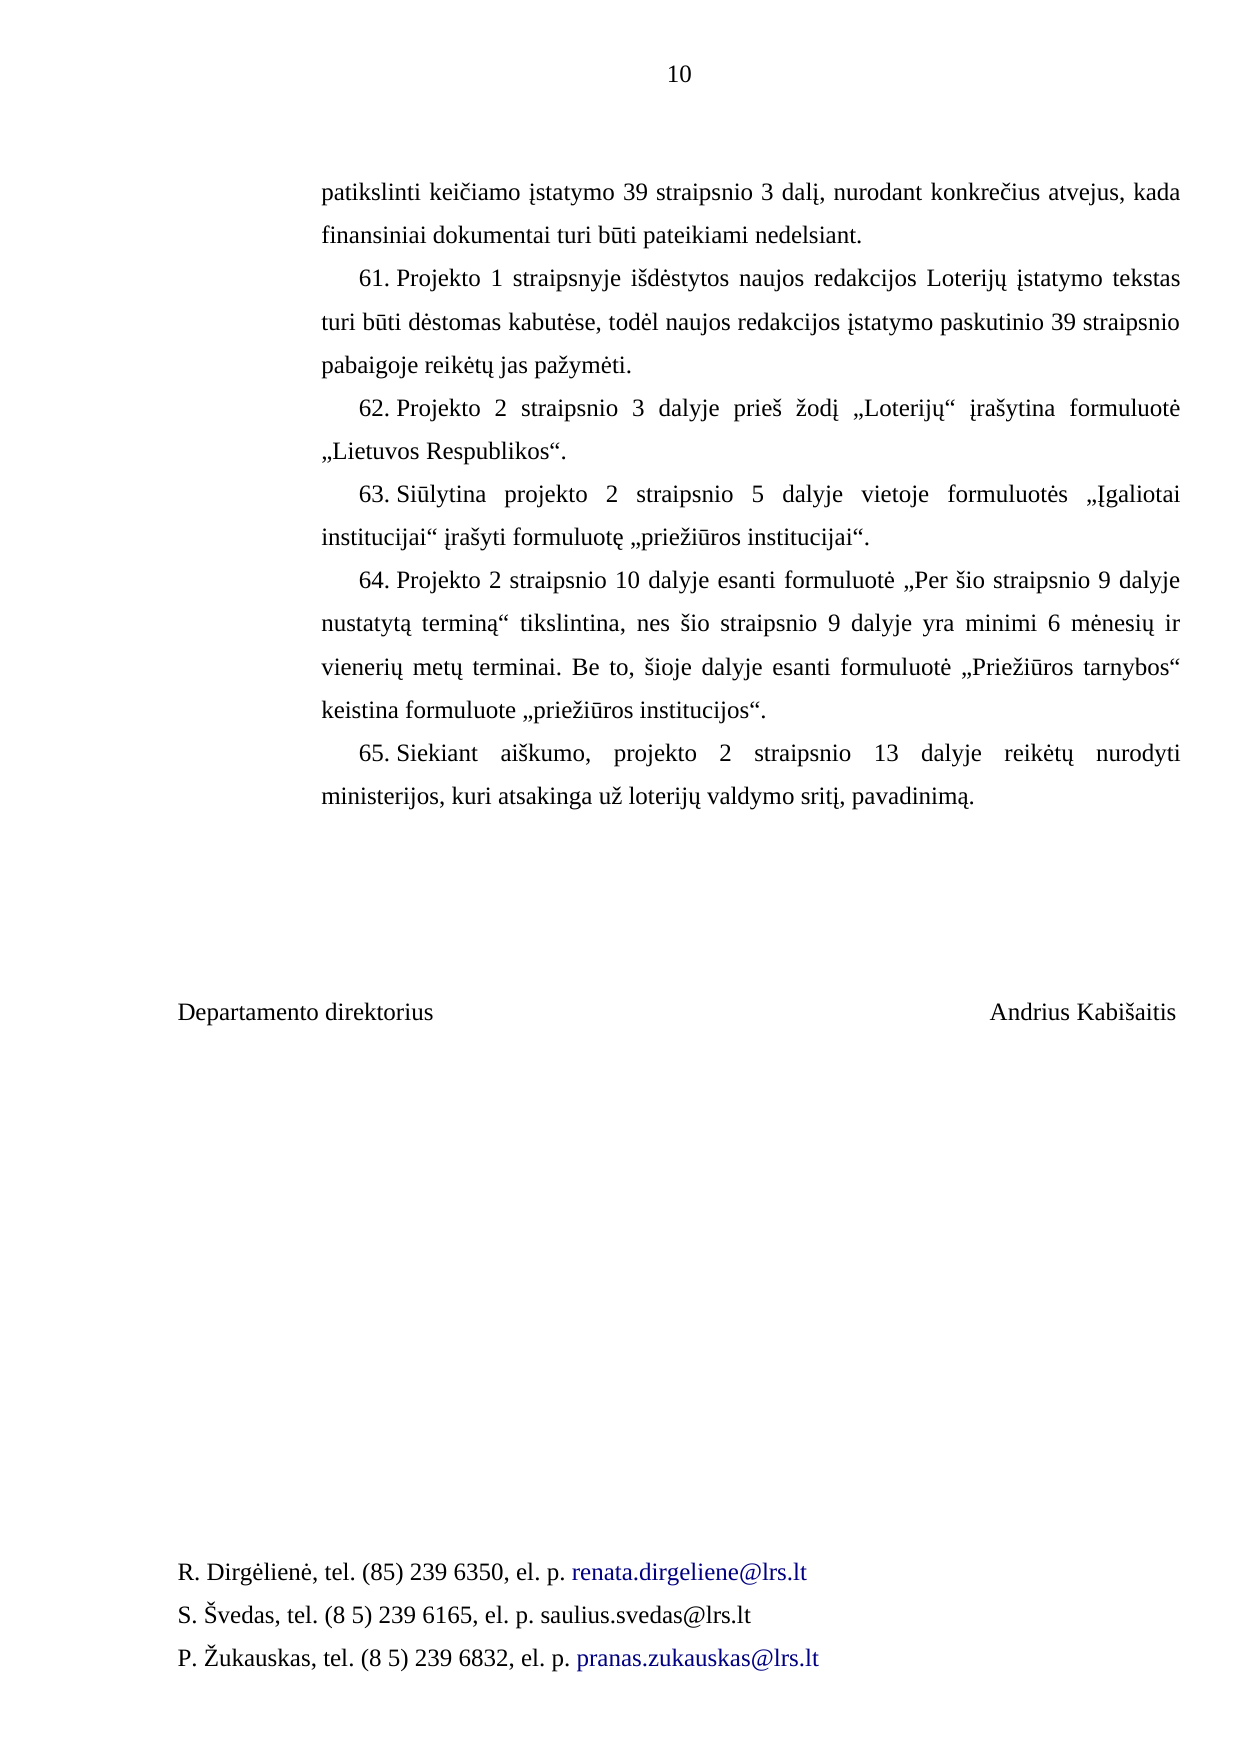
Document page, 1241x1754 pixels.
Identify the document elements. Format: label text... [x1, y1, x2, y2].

text R. Dirgėlienė, tel. (85) 239 6350, el. p. renata.dirgeliene@lrs.lt [177, 1557, 1181, 1586]
list Projekto 2 straipsnio 3 dalyje prieš žodį „Loterijų“ įrašytina formuluotė „Lietuvos Respublikos“. [283, 393, 1181, 465]
text S. Švedas, tel. (8 5) 239 6165, el. p. saulius.svedas@lrs.lt [177, 1600, 1181, 1629]
list Projekto 2 straipsnio 10 dalyje esanti formuluotė „Per šio straipsnio 9 dalyje nustatytą terminą“ tikslintina, nes šio straipsnio 9 dalyje yra minimi 6 mėnesių ir vienerių metų terminai. Be to, šioje dalyje esanti formuluotė „Priežiūros tarnybos“ keistina formuluote „priežiūros institucijos“. [283, 565, 1181, 723]
list Siekiant aiškumo, projekto 2 straipsnio 13 dalyje reikėtų nurodyti ministerijos, kuri atsakinga už loterijų valdymo sritį, pavadinimą. [283, 738, 1181, 810]
list Projekto 1 straipsnyje išdėstytos naujos redakcijos Loterijų įstatymo tekstas turi būti dėstomas kabutėse, todėl naujos redakcijos įstatymo paskutinio 39 straipsnio pabaigoje reikėtų jas pažymėti. [283, 263, 1181, 378]
list Siūlytina projekto 2 straipsnio 5 dalyje vietoje formuluotės „Įgaliotai institucijai“ įrašyti formuluotę „priežiūros institucijai“. [283, 479, 1181, 551]
text P. Žukauskas, tel. (8 5) 239 6832, el. p. pranas.zukauskas@lrs.lt [177, 1643, 1181, 1672]
text Departamento direktorius Andrius Kabišaitis [177, 997, 1181, 1025]
list patikslinti keičiamo įstatymo 39 straipsnio 3 dalį, nurodant konkrečius atvejus, kada finansiniai dokumentai turi būti pateikiami nedelsiant. [283, 177, 1181, 249]
